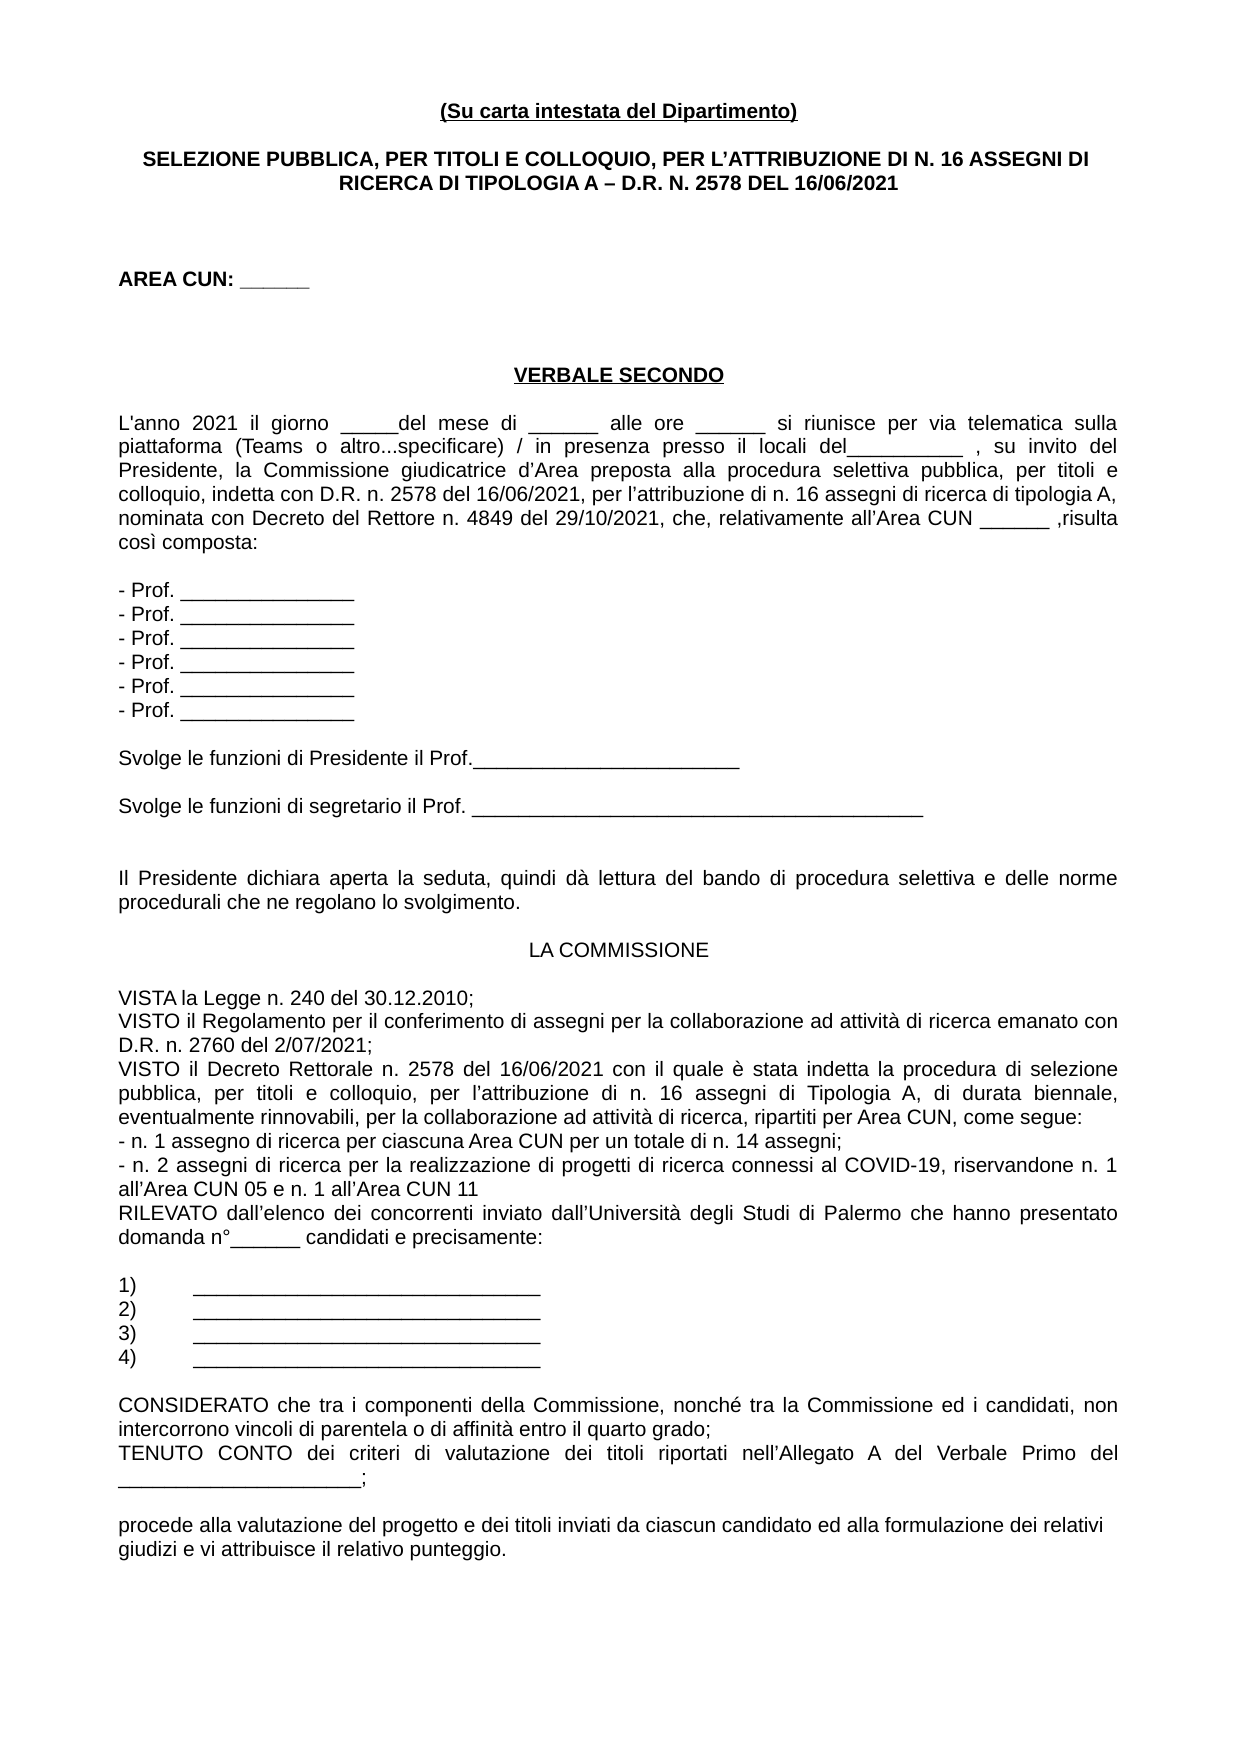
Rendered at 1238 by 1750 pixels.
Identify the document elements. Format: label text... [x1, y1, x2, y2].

text - n. 1 assegno di ricerca per ciascuna Area CUN per un totale di n. 14 assegni; [118, 1129, 1119, 1153]
text CONSIDERATO che tra i componenti della Commissione, nonché tra la Commissione ed i candidati, non intercorrono vincoli di parentela o di affinità entro il quarto grado; [118, 1393, 1119, 1441]
text Svolge le funzioni di Presidente il Prof._______________________ [118, 746, 1119, 770]
text - Prof. _______________ [118, 698, 1119, 722]
text - Prof. _______________ [118, 674, 1119, 698]
text - n. 2 assegni di ricerca per la realizzazione di progetti di ricerca connessi al COVID-19, riservandone n. 1 all’Area CUN 05 e n. 1 all’Area CUN 11 [118, 1153, 1119, 1201]
text 1) ______________________________ [118, 1273, 1119, 1297]
text (Su carta intestata del Dipartimento) [118, 99, 1119, 123]
text 2) ______________________________ [118, 1297, 1119, 1321]
text Svolge le funzioni di segretario il Prof. _______________________________________ [118, 794, 1119, 818]
text L'anno 2021 il giorno _____del mese di ______ alle ore ______ si riunisce per via telematica sulla piattaforma (Teams o altro...specificare) / in presenza presso il locali del__________ , su invito del Presidente, la Commissione giudicatrice d’Area preposta alla procedura selettiva pubblica, per titoli e colloquio, indetta con D.R. n. 2578 del 16/06/2021, per l’attribuzione di n. 16 assegni di ricerca di tipologia A, nominata con Decreto del Rettore n. 4849 del 29/10/2021, che, relativamente all’Area CUN ______ ,risulta così composta: [118, 410, 1119, 554]
text 3) ______________________________ [118, 1321, 1119, 1345]
text VISTO il Decreto Rettorale n. 2578 del 16/06/2021 con il quale è stata indetta la procedura di selezione pubblica, per titoli e colloquio, per l’attribuzione di n. 16 assegni di Tipologia A, di durata biennale, eventualmente rinnovabili, per la collaborazione ad attività di ricerca, ripartiti per Area CUN, come segue: [118, 1057, 1119, 1129]
text VISTA la Legge n. 240 del 30.12.2010; [118, 985, 1119, 1009]
text procede alla valutazione del progetto e dei titoli inviati da ciascun candidato ed alla formulazione dei relativi giudizi e vi attribuisce il relativo punteggio. [118, 1512, 1119, 1560]
text - Prof. _______________ [118, 626, 1119, 650]
text VISTO il Regolamento per il conferimento di assegni per la collaborazione ad attività di ricerca emanato con D.R. n. 2760 del 2/07/2021; [118, 1009, 1119, 1057]
text - Prof. _______________ [118, 602, 1119, 626]
text LA COMMISSIONE [118, 937, 1119, 961]
text TENUTO CONTO dei criteri di valutazione dei titoli riportati nell’Allegato A del Verbale Primo del _____________________; [118, 1441, 1119, 1488]
text - Prof. _______________ [118, 650, 1119, 674]
text RICERCA DI TIPOLOGIA A – D.R. N. 2578 DEL 16/06/2021 [118, 171, 1119, 195]
text RILEVATO dall’elenco dei concorrenti inviato dall’Università degli Studi di Palermo che hanno presentato domanda n°______ candidati e precisamente: [118, 1201, 1119, 1249]
text - Prof. _______________ [118, 578, 1119, 602]
text 4) ______________________________ [118, 1345, 1119, 1369]
text SELEZIONE PUBBLICA, PER TITOLI E COLLOQUIO, PER L’ATTRIBUZIONE DI N. 16 ASSEGNI DI [118, 147, 1119, 171]
text VERBALE SECONDO [118, 362, 1119, 386]
text Il Presidente dichiara aperta la seduta, quindi dà lettura del bando di procedura selettiva e delle norme procedurali che ne regolano lo svolgimento. [118, 866, 1119, 913]
text AREA CUN: ______ [118, 267, 1119, 291]
